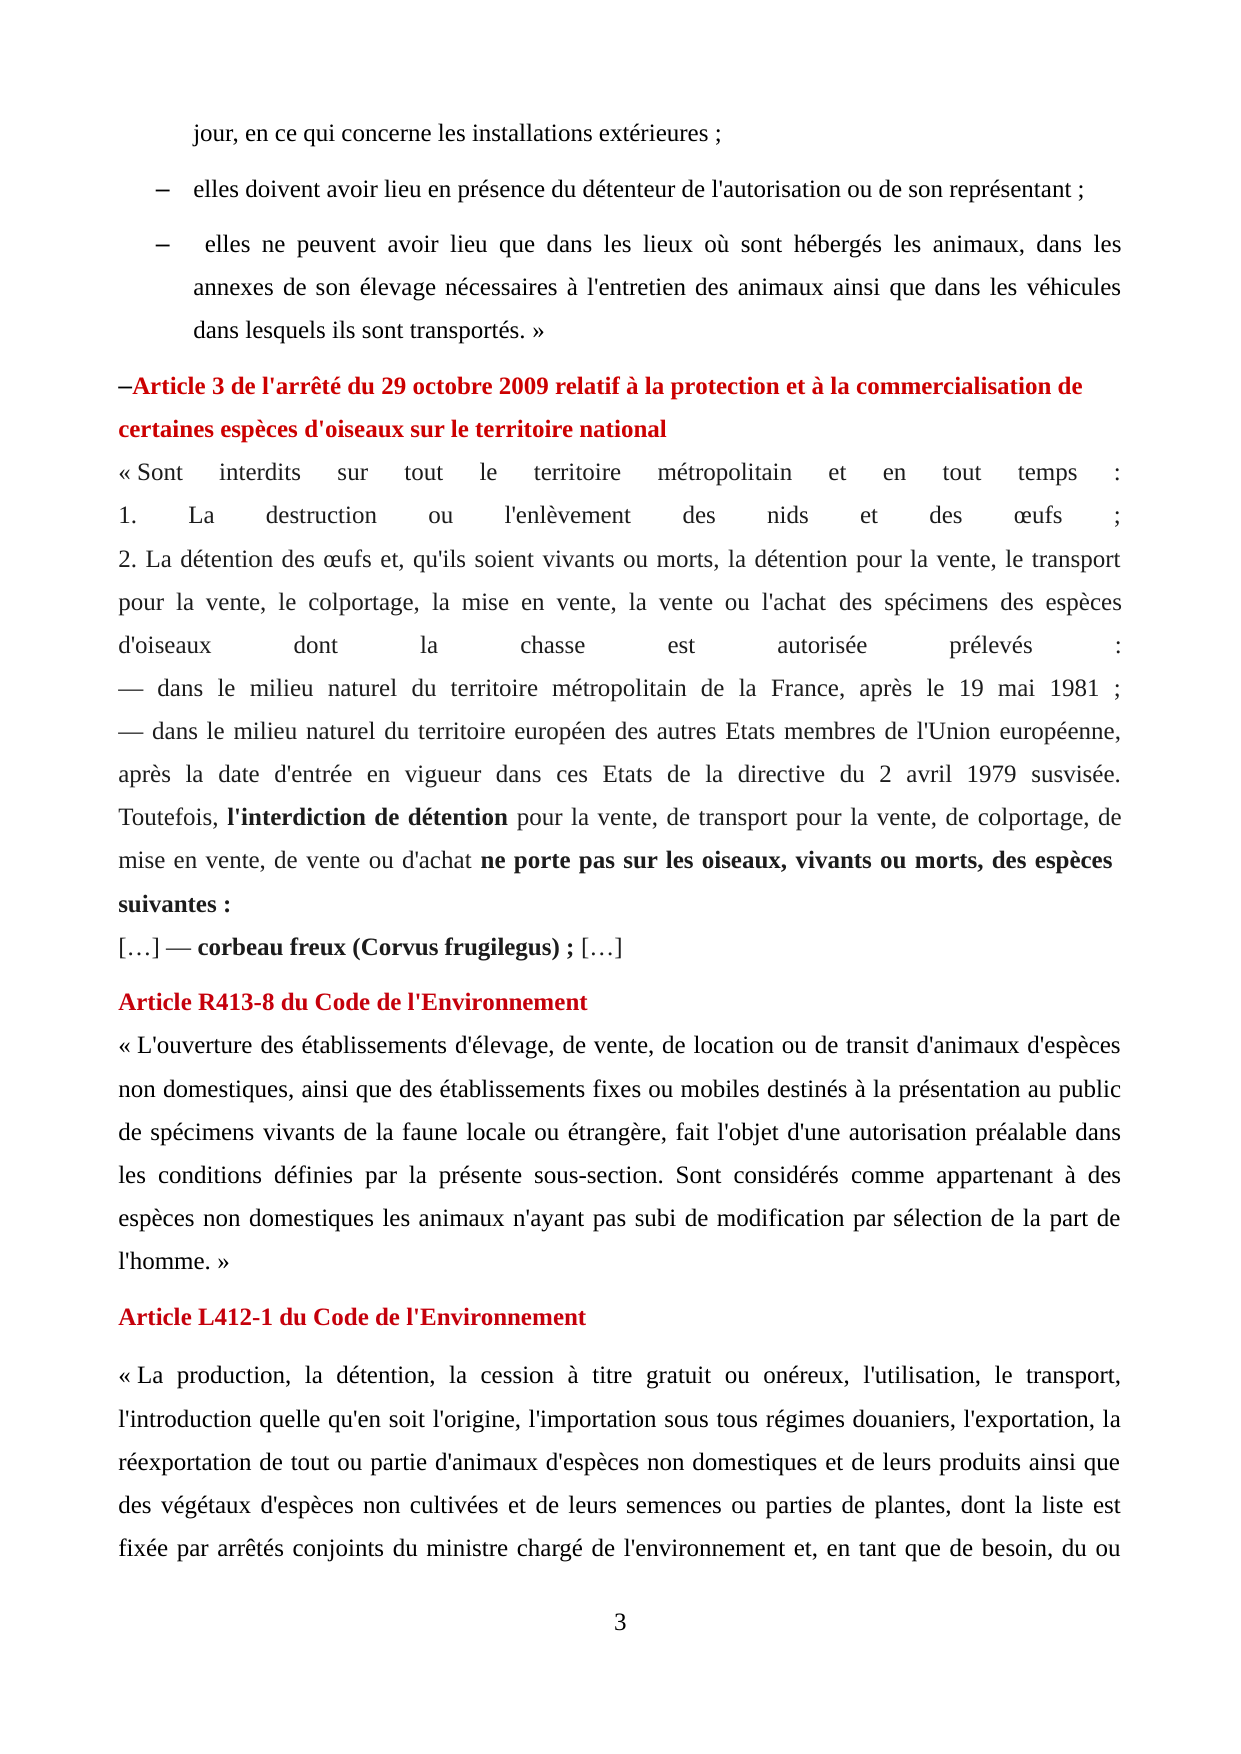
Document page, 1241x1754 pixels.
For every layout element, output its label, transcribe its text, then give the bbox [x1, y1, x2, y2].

text « La production, la détention, la cession à titre gratuit ou onéreux, l'utilisation, le transport, l'introduction quelle qu'en soit l'origine, l'importation sous tous régimes douaniers, l'exportation, la réexportation de tout ou partie d'animaux d'espèces non domestiques et de leurs produits ainsi que des végétaux d'espèces non cultivées et de leurs semences ou parties de plantes, dont la liste est fixée par arrêtés conjoints du ministre chargé de l'environnement et, en tant que de besoin, du ou [118, 1361, 1122, 1562]
list elles doivent avoir lieu en présence du détenteur de l'autorisation ou de son représentant ; [156, 174, 1122, 202]
text Article R413-8 du Code de l'Environnement « L'ouverture des établissements d'élevage, de vente, de location ou de transit d'animaux d'espèces non domestiques, ainsi que des établissements fixes ou mobiles destinés à la présentation au public de spécimens vivants de la faune locale ou étrangère, fait l'objet d'une autorisation préalable dans les conditions définies par la présente sous-section. Sont considérés comme appartenant à des espèces non domestiques les animaux n'ayant pas subi de modification par sélection de la part de l'homme. » [118, 987, 1122, 1275]
list jour, en ce qui concerne les installations extérieures ; [156, 118, 1122, 147]
text Article L412-1 du Code de l'Environnement [118, 1302, 1122, 1331]
list Article 3 de l'arrêté du 29 octobre 2009 relatif à la protection et à la commercialisation de certaines espèces d'oiseaux sur le territoire national [118, 371, 1122, 443]
list elles ne peuvent avoir lieu que dans les lieux où sont hébergés les animaux, dans les annexes de son élevage nécessaires à l'entretien des animaux ainsi que dans les véhicules dans lesquels ils sont transportés. » [156, 229, 1122, 344]
text « Sont interdits sur tout le territoire métropolitain et en tout temps : 1. La destruction ou l'enlèvement des nids et des œufs ; 2. La détention des œufs et, qu'ils soient vivants ou morts, la détention pour la vente, le transport pour la vente, le colportage, la mise en vente, la vente ou l'achat des spécimens des espèces d'oiseaux dont la chasse est autorisée prélevés : ― dans le milieu naturel du territoire métropolitain de la France, après le 19 mai 1981 ; ― dans le milieu naturel du territoire européen des autres Etats membres de l'Union européenne, après la date d'entrée en vigueur dans ces Etats de la directive du 2 avril 1979 susvisée. Toutefois, l'interdiction de détention pour la vente, de transport pour la vente, de colportage, de mise en vente, de vente ou d'achat ne porte pas sur les oiseaux, vivants ou morts, des espèces suivantes : […] ― corbeau freux (Corvus frugilegus) ; […] [118, 457, 1122, 961]
